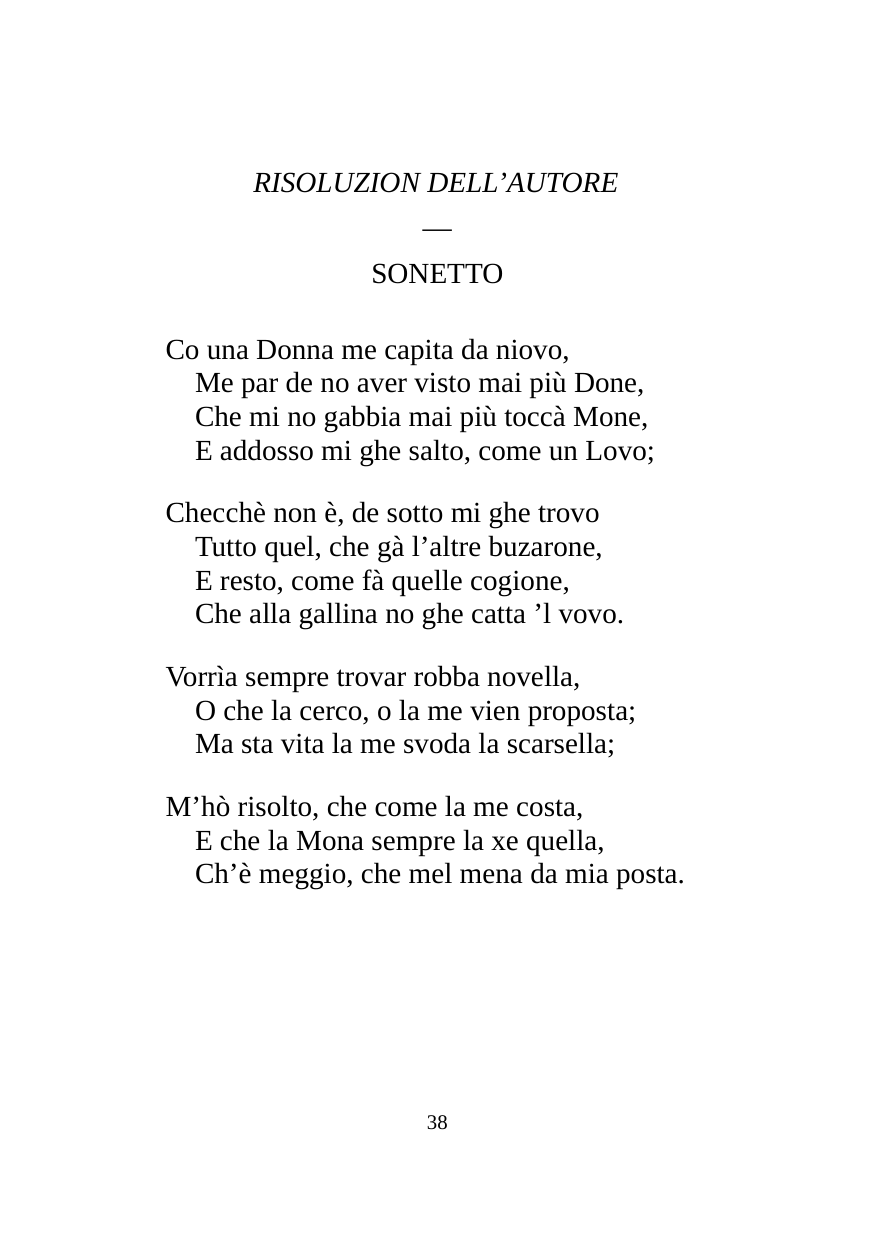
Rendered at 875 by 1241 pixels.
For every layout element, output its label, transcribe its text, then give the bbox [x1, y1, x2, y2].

text M’hò risolto, che come la me costa, E che la Mona sempre la xe quella, Ch’è meggio, che mel mena da mia posta. [165, 789, 768, 890]
text SONETTO [106, 257, 768, 290]
text — [106, 211, 768, 244]
subtitle RISOLUZION DELL’AUTORE [106, 165, 768, 199]
text Vorrìa sempre trovar robba novella, O che la cerco, o la me vien proposta; Ma sta vita la me svoda la scarsella; [165, 659, 768, 760]
text Co una Donna me capita da niovo, Me par de no aver visto mai più Done, Che mi no gabbia mai più toccà Mone, E addosso mi ghe salto, come un Lovo; [165, 332, 768, 466]
text Checchè non è, de sotto mi ghe trovo Tutto quel, che gà l’altre buzarone, E resto, come fà quelle cogione, Che alla gallina no ghe catta ’l vovo. [165, 496, 768, 630]
